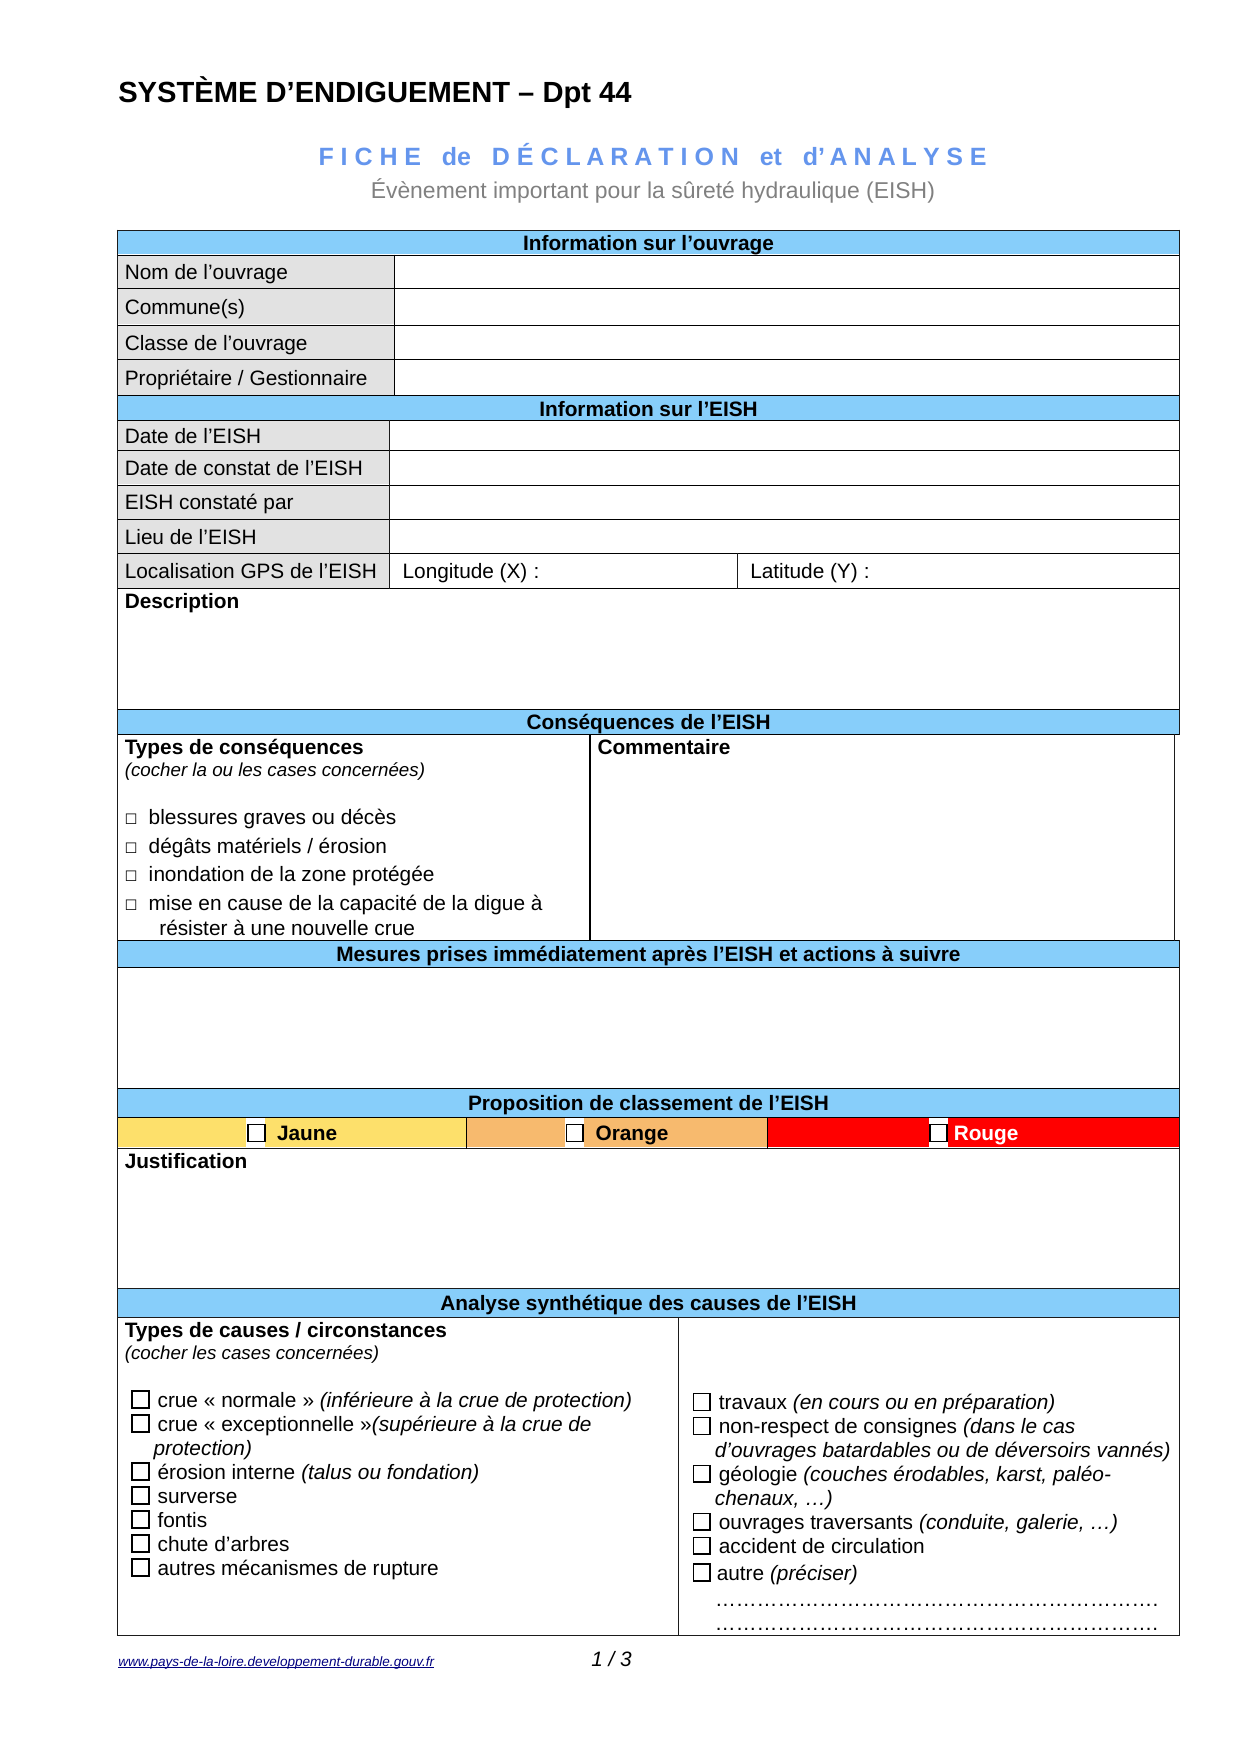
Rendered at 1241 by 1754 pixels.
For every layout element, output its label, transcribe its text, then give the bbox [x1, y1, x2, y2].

table_cell Types de conséquences (cocher la ou les cases concernées) ☐ blessures graves ou décès ☐ dégâts matériels / érosion ☐ inondation de la zone protégée ☐ mise en cause de la capacité de la digue à résister à une nouvelle crue [118, 735, 589, 940]
table_cell [395, 326, 1179, 359]
table_cell Lieu de l’EISH [118, 520, 389, 553]
table_cell [390, 451, 1179, 484]
text Évènement important pour la sûreté hydraulique (EISH) [118, 177, 1187, 203]
table_cell Date de l’EISH [118, 421, 389, 450]
table_cell [395, 256, 1179, 288]
table_cell Commune(s) [118, 289, 394, 324]
table_cell [467, 1118, 565, 1147]
table_cell EISH constaté par [118, 486, 389, 519]
table_cell [118, 1118, 246, 1147]
table_cell Commentaire [591, 735, 1174, 940]
table_cell Proposition de classement de l’EISH [118, 1089, 1179, 1117]
table_cell Justification [118, 1149, 1179, 1287]
table_cell Description [118, 589, 1179, 709]
table_cell Analyse synthétique des causes de l’EISH [118, 1289, 1179, 1317]
table_cell Jaune [265, 1118, 466, 1147]
table_cell Information sur l’EISH [118, 396, 1179, 420]
table_cell travaux (en cours ou en préparation) non-respect de consignes (dans le cas d’ouvrages batardables ou de déversoirs vannés) géologie (couches érodables, karst, paléo- chenaux, …) ouvrages traversants (conduite, galerie, …) accident de circulation autre (préciser) ………………………………………………………. ………………………………………………………. [679, 1318, 1179, 1635]
table_cell Mesures prises immédiatement après l’EISH et actions à suivre [118, 941, 1179, 967]
text F I C H E de D É C L A R A T I O N et d’ A N A L Y S E [118, 142, 1187, 171]
table_cell [390, 421, 1179, 450]
table_cell [395, 289, 1179, 324]
table_cell Nom de l’ouvrage [118, 256, 394, 288]
table_cell Latitude (Y) : [738, 554, 1179, 588]
table_cell Propriétaire / Gestionnaire [118, 360, 394, 395]
text SYSTÈME D’ENDIGUEMENT – Dpt 44 [118, 75, 1187, 108]
table_header Information sur l’ouvrage [118, 231, 1179, 254]
table_cell Date de constat de l’EISH [118, 451, 389, 484]
table_cell Rouge [948, 1118, 1179, 1147]
table_cell Orange [584, 1118, 767, 1147]
table_cell [1175, 735, 1180, 940]
table_cell Types de causes / circonstances (cocher les cases concernées) crue « normale » (inférieure à la crue de protection) crue « exceptionnelle »(supérieure à la crue de protection) érosion interne (talus ou fondation) surverse fontis chute d’arbres autres mécanismes de rupture [118, 1318, 678, 1635]
table_cell Classe de l’ouvrage [118, 326, 394, 359]
table_cell Localisation GPS de l’EISH [118, 554, 389, 588]
table_cell [390, 520, 1179, 553]
table_cell [390, 486, 1179, 519]
table_cell Conséquences de l’EISH [118, 710, 1179, 734]
table_cell [768, 1118, 929, 1147]
table_cell Longitude (X) : [390, 554, 737, 588]
table_cell [395, 360, 1179, 395]
table_cell [118, 968, 1179, 1088]
